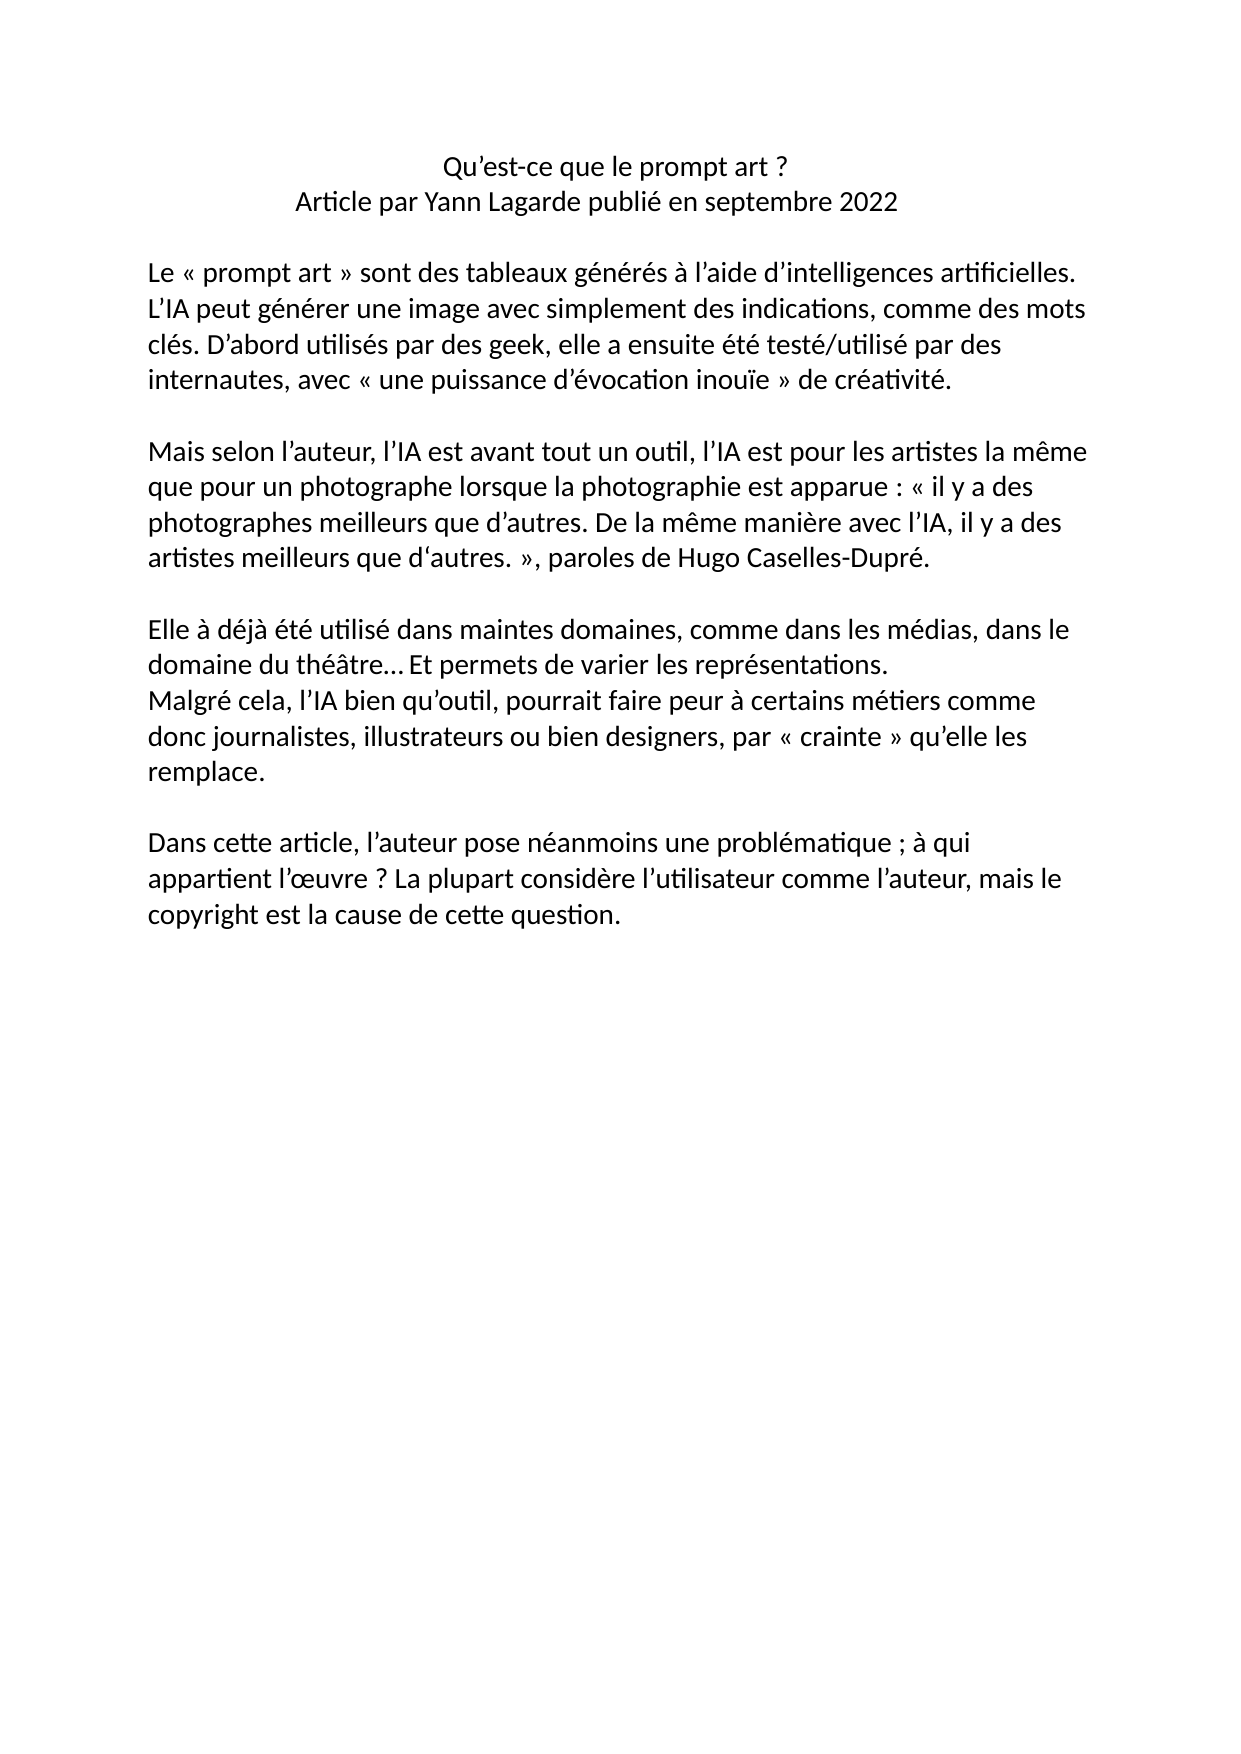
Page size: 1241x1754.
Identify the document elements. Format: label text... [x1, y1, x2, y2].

text Elle à déjà été utilisé dans maintes domaines, comme dans les médias, dans le domaine du théâtre… Et permets de varier les représentations. [148, 611, 1093, 682]
text Dans cette article, l’auteur pose néanmoins une problématique ; à qui appartient l’œuvre ? La plupart considère l’utilisateur comme l’auteur, mais le copyright est la cause de cette question. [148, 824, 1093, 931]
text Mais selon l’auteur, l’IA est avant tout un outil, l’IA est pour les artistes la même que pour un photographe lorsque la photographie est apparue : « il y a des photographes meilleurs que d’autres. De la même manière avec l’IA, il y a des artistes meilleurs que d‘autres. », paroles de Hugo Caselles-Dupré. [148, 433, 1093, 611]
text Article par Yann Lagarde publié en septembre 2022 [148, 183, 1093, 219]
text Qu’est-ce que le prompt art ? [148, 148, 1093, 183]
text Le « prompt art » sont des tableaux générés à l’aide d’intelligences artificielles. L’IA peut générer une image avec simplement des indications, comme des mots clés. D’abord utilisés par des geek, elle a ensuite été testé/utilisé par des internautes, avec « une puissance d’évocation inouïe » de créativité. [148, 254, 1093, 397]
text Malgré cela, l’IA bien qu’outil, pourrait faire peur à certains métiers comme donc journalistes, illustrateurs ou bien designers, par « crainte » qu’elle les remplace. [148, 682, 1093, 789]
